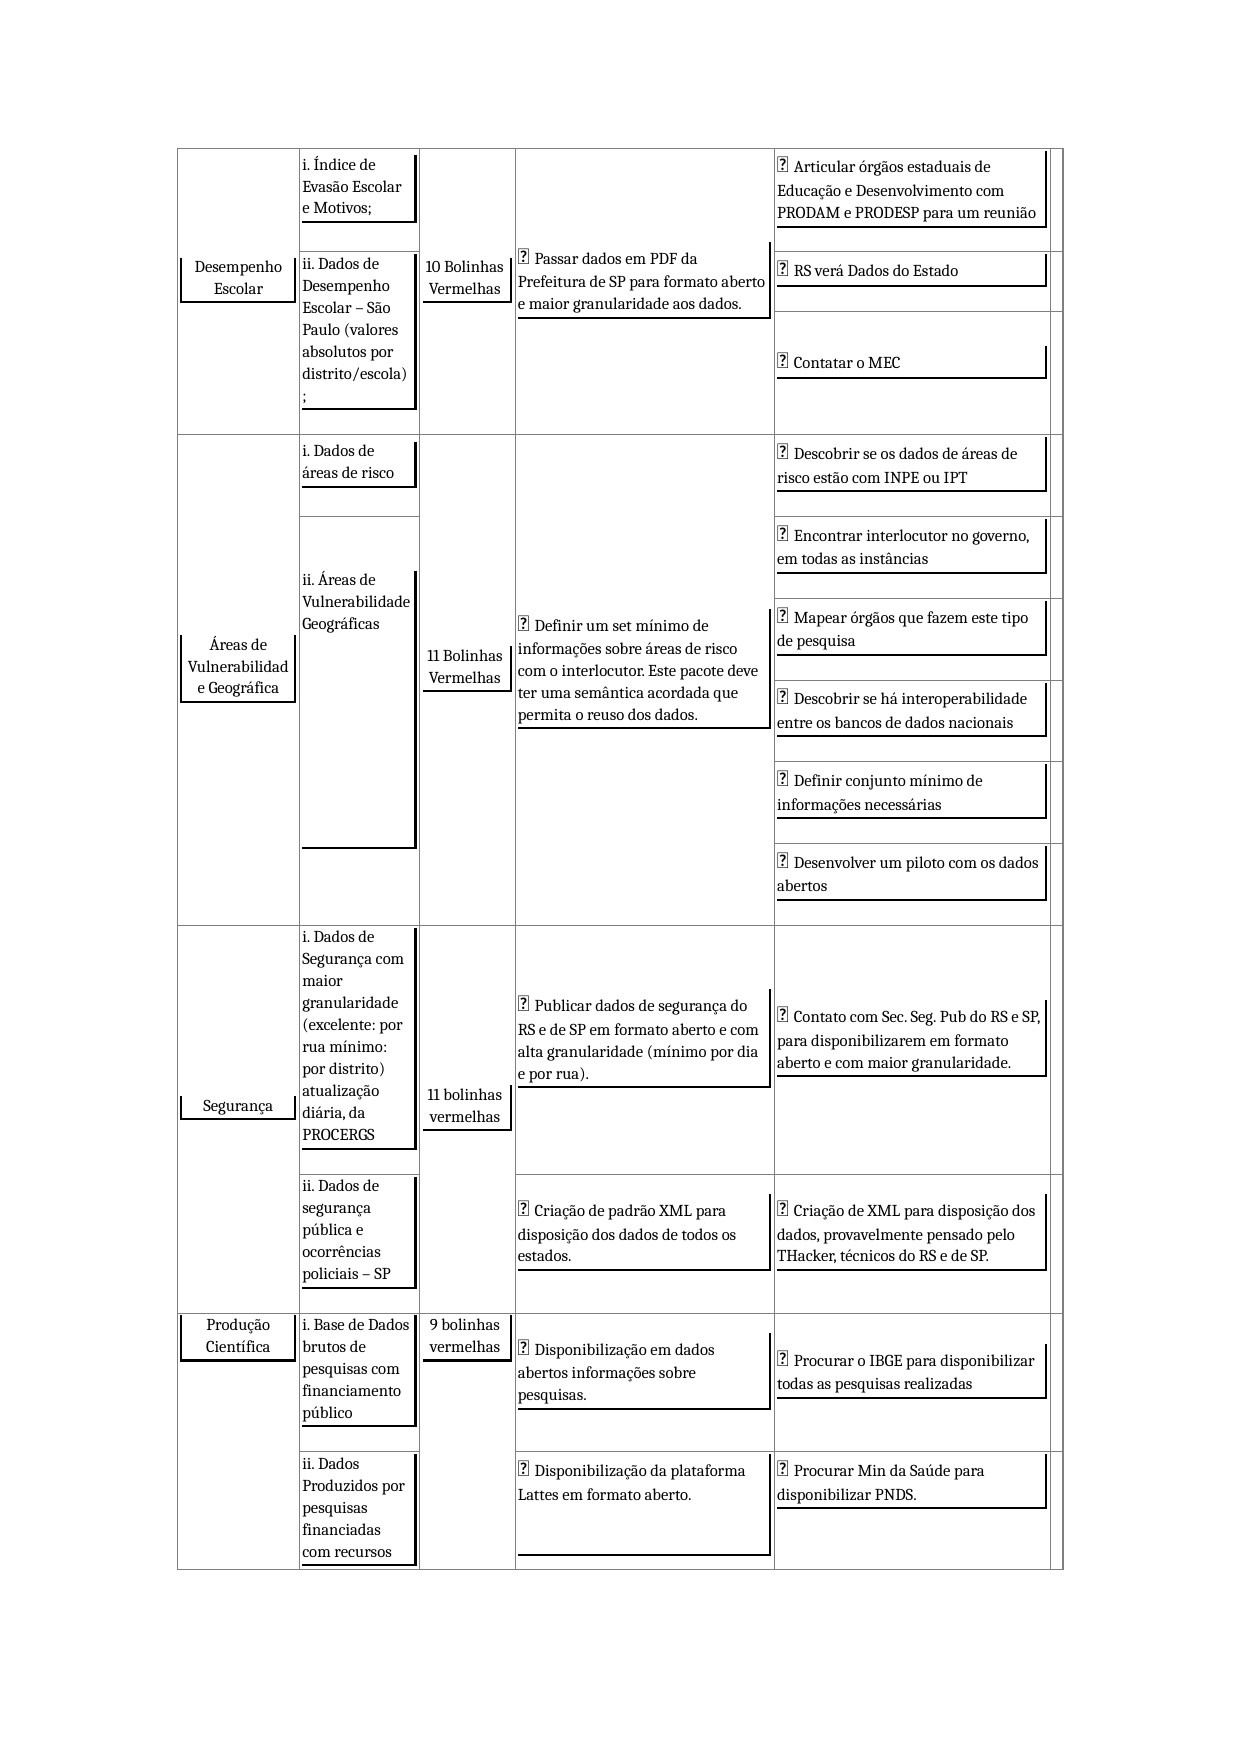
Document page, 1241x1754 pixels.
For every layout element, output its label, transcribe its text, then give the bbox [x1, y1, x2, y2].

table_cell [1051, 149, 1062, 251]
table_cell [1051, 681, 1062, 761]
table_cell  RS verá Dados do Estado [775, 252, 1050, 311]
table_cell  Passar dados em PDF da Prefeitura de SP para formato aberto e maior granularidade aos dados. [516, 149, 774, 434]
table_cell [1051, 762, 1062, 843]
table_cell  Contato com Sec. Seg. Pub do RS e SP, para disponibilizarem em formato aberto e com maior granularidade. [775, 926, 1050, 1173]
table_cell [1051, 435, 1062, 516]
table_cell  Articular órgãos estaduais de Educação e Desenvolvimento com PRODAM e PRODESP para um reunião [775, 149, 1050, 251]
table_cell  Descobrir se os dados de áreas de risco estão com INPE ou IPT [775, 435, 1050, 516]
table_cell Produção Científica [178, 1314, 299, 1569]
table_cell Segurança [178, 926, 299, 1312]
table_cell i. Dados de áreas de risco [300, 435, 419, 516]
table_cell [1051, 312, 1062, 434]
table_cell i. Índice de Evasão Escolar e Motivos; [300, 149, 419, 251]
table_cell [1051, 1175, 1062, 1312]
table_cell  Definir um set mínimo de informações sobre áreas de risco com o interlocutor. Este pacote deve ter uma semântica acordada que permita o reuso dos dados. [516, 435, 774, 925]
table_cell  Publicar dados de segurança do RS e de SP em formato aberto e com alta granularidade (mínimo por dia e por rua). [516, 926, 774, 1173]
table_cell  Criação de padrão XML para disposição dos dados de todos os estados. [516, 1175, 774, 1312]
table_cell i. Dados de Segurança com maior granularidade (excelente: por rua mínimo: por distrito) atualização diária, da PROCERGS [300, 926, 419, 1173]
table_cell  Procurar o IBGE para disponibilizar todas as pesquisas realizadas [775, 1314, 1050, 1451]
table_cell 10 Bolinhas Vermelhas [420, 149, 515, 434]
table_cell Áreas de Vulnerabilidade Geográfica [178, 435, 299, 925]
table_cell  Contatar o MEC [775, 312, 1050, 434]
table_cell ii. Dados de Desempenho Escolar – São Paulo (valores absolutos por distrito/escola); [300, 252, 419, 434]
table_cell [1051, 252, 1062, 311]
table_cell Desempenho Escolar [178, 149, 299, 434]
table_cell i. Base de Dados brutos de pesquisas com financiamento público [300, 1314, 419, 1451]
table_cell  Criação de XML para disposição dos dados, provavelmente pensado pelo THacker, técnicos do RS e de SP. [775, 1175, 1050, 1312]
table_cell 9 bolinhas vermelhas [420, 1314, 515, 1569]
table_cell ii. Dados de segurança pública e ocorrências policiais – SP [300, 1175, 419, 1312]
table_cell  Definir conjunto mínimo de informações necessárias [775, 762, 1050, 843]
table_cell ii. Áreas de Vulnerabilidade Geográficas [300, 517, 419, 925]
table_cell [1051, 1314, 1062, 1451]
table_cell [1051, 599, 1062, 679]
table_cell  Disponibilização em dados abertos informações sobre pesquisas. [516, 1314, 774, 1451]
table_cell 11 Bolinhas Vermelhas [420, 435, 515, 925]
table_cell  Encontrar interlocutor no governo, em todas as instâncias [775, 517, 1050, 598]
table_cell [1051, 926, 1062, 1173]
table_cell  Procurar Min da Saúde para disponibilizar PNDS. [775, 1452, 1050, 1569]
table_cell  Mapear órgãos que fazem este tipo de pesquisa [775, 599, 1050, 679]
table_cell [1051, 1452, 1062, 1569]
table_cell [1051, 844, 1062, 925]
table_cell ii. Dados Produzidos por pesquisas financiadas com recursos [300, 1452, 419, 1569]
table_cell  Disponibilização da plataforma Lattes em formato aberto. [516, 1452, 774, 1569]
table_cell [1051, 517, 1062, 598]
table_cell  Desenvolver um piloto com os dados abertos [775, 844, 1050, 925]
table_cell  Descobrir se há interoperabilidade entre os bancos de dados nacionais [775, 681, 1050, 761]
table_cell 11 bolinhas vermelhas [420, 926, 515, 1312]
